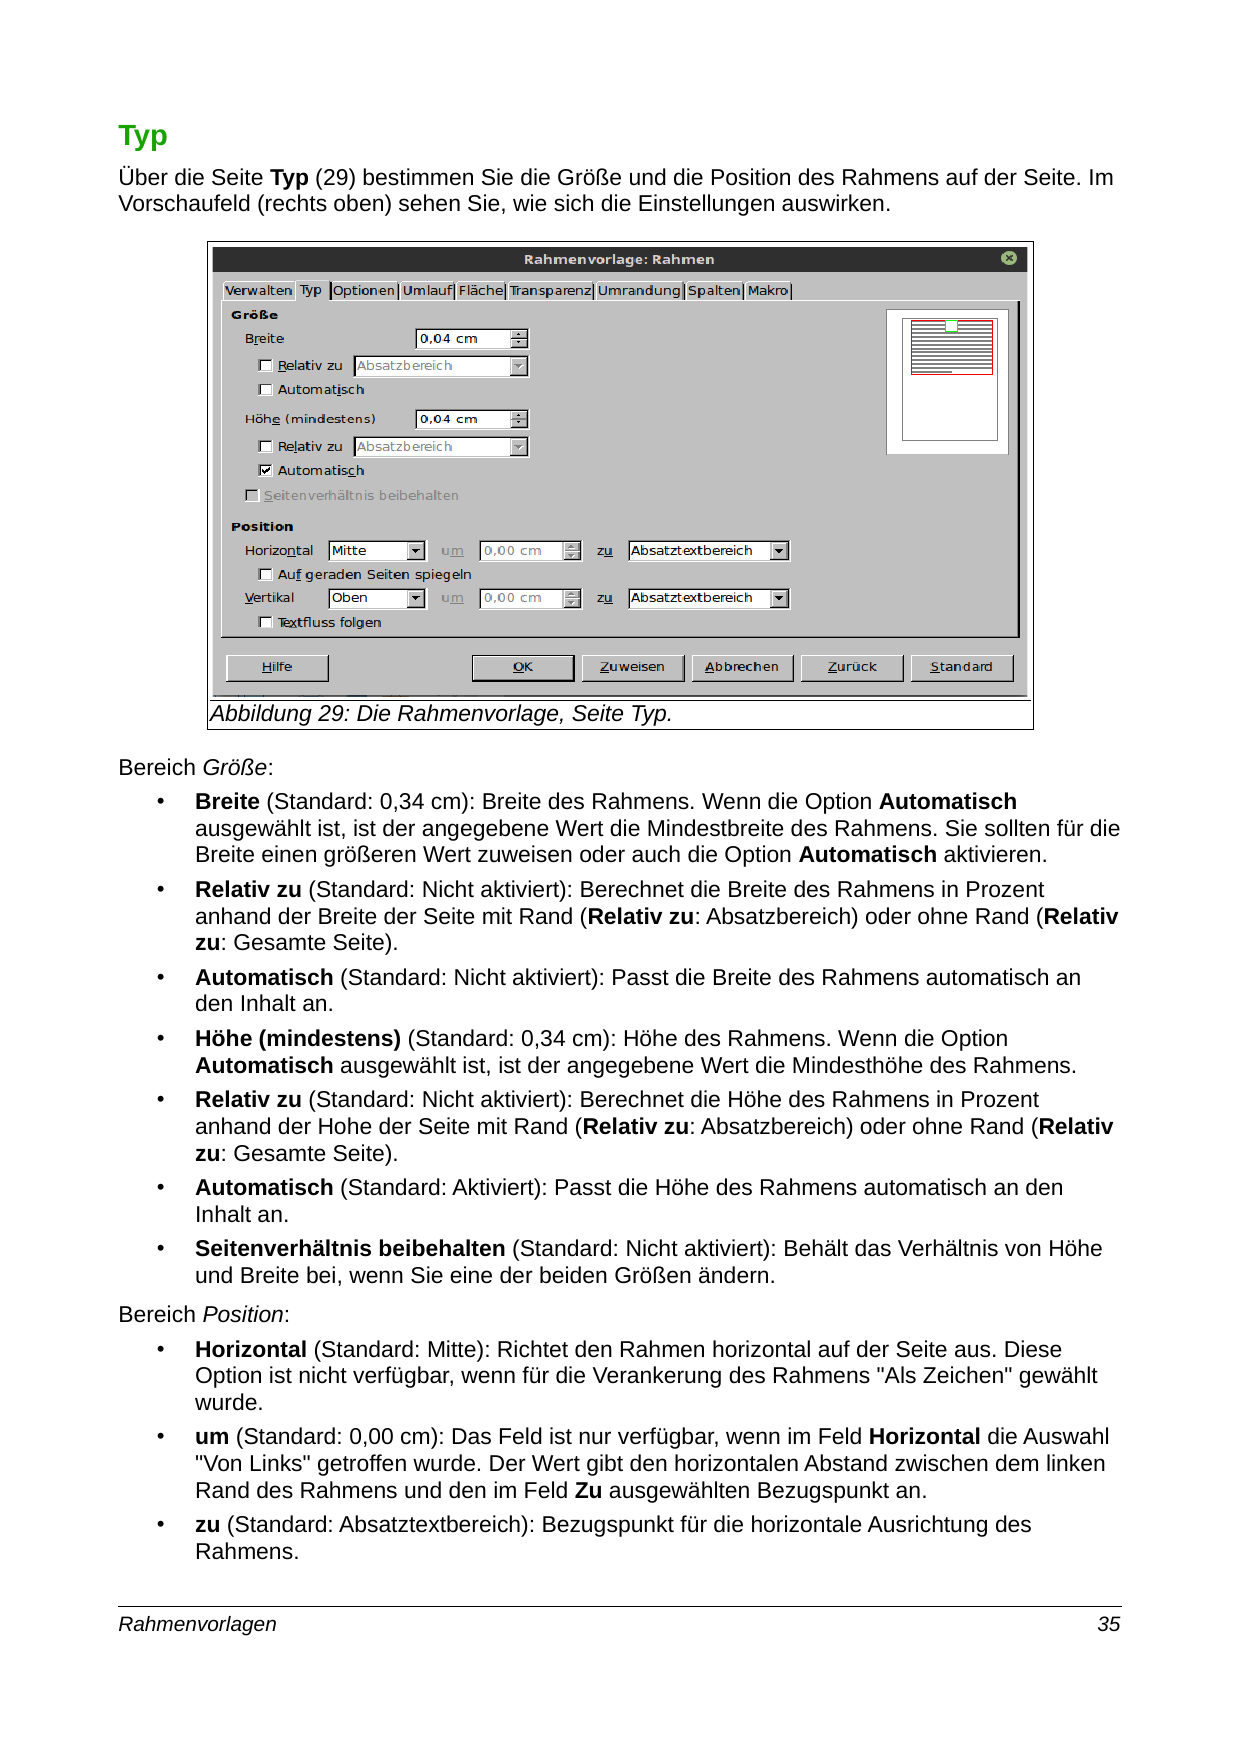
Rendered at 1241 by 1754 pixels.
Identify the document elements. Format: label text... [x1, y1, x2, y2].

list Relativ zu (Standard: Nicht aktiviert): Berechnet die Höhe des Rahmens in Prozent anhand der Hohe der Seite mit Rand (Relativ zu: Absatzbereich) oder ohne Rand (Relativ zu: Gesamte Seite). [156, 1084, 1122, 1166]
list zu (Standard: Absatztextbereich): Bezugspunkt für die horizontale Ausrichtung des Rahmens. [156, 1509, 1122, 1564]
picture [118, 1611, 1122, 1636]
text Abbildung 29: Die Rahmenvorlage, Seite Typ. [210, 701, 1031, 726]
list Breite (Standard: 0,34 cm): Breite des Rahmens. Wenn die Option Automatisch ausgewählt ist, ist der angegebene Wert die Mindestbreite des Rahmens. Sie sollten für die Breite einen größeren Wert zuweisen oder auch die Option Automatisch aktivieren. [156, 786, 1122, 868]
list Automatisch (Standard: Nicht aktiviert): Passt die Breite des Rahmens automatisch an den Inhalt an. [156, 962, 1122, 1017]
list Bereich Größe: [118, 753, 1122, 780]
list Höhe (mindestens) (Standard: 0,34 cm): Höhe des Rahmens. Wenn die Option Automatisch ausgewählt ist, ist der angegebene Wert die Mindesthöhe des Rahmens. [156, 1023, 1122, 1078]
list Relativ zu (Standard: Nicht aktiviert): Berechnet die Breite des Rahmens in Prozent anhand der Breite der Seite mit Rand (Relativ zu: Absatzbereich) oder ohne Rand (Relativ zu: Gesamte Seite). [156, 874, 1122, 955]
subtitle Typ [118, 118, 1122, 152]
text [210, 244, 1031, 700]
text Über die Seite Typ (Abbildung 29) bestimmen Sie die Größe und die Position des Rahmens auf der Seite. Im Vorschaufeld (rechts oben) sehen Sie, wie sich die Einstellungen auswirken. [118, 164, 1122, 217]
list Bereich Position: [118, 1301, 1122, 1327]
list Horizontal (Standard: Mitte): Richtet den Rahmen horizontal auf der Seite aus. Diese Option ist nicht verfügbar, wenn für die Verankerung des Rahmens "Als Zeichen" gewählt wurde. [156, 1334, 1122, 1415]
list Automatisch (Standard: Aktiviert): Passt die Höhe des Rahmens automatisch an den Inhalt an. [156, 1172, 1122, 1227]
picture [118, 229, 1122, 741]
list Seitenverhältnis beibehalten (Standard: Nicht aktiviert): Behält das Verhältnis von Höhe und Breite bei, wenn Sie eine der beiden Größen ändern. [156, 1233, 1122, 1288]
list um (Standard: 0,00 cm): Das Feld ist nur verfügbar, wenn im Feld Horizontal die Auswahl "Von Links" getroffen wurde. Der Wert gibt den horizontalen Abstand zwischen dem linken Rand des Rahmens und den im Feld Zu ausgewählten Bezugspunkt an. [156, 1421, 1122, 1503]
